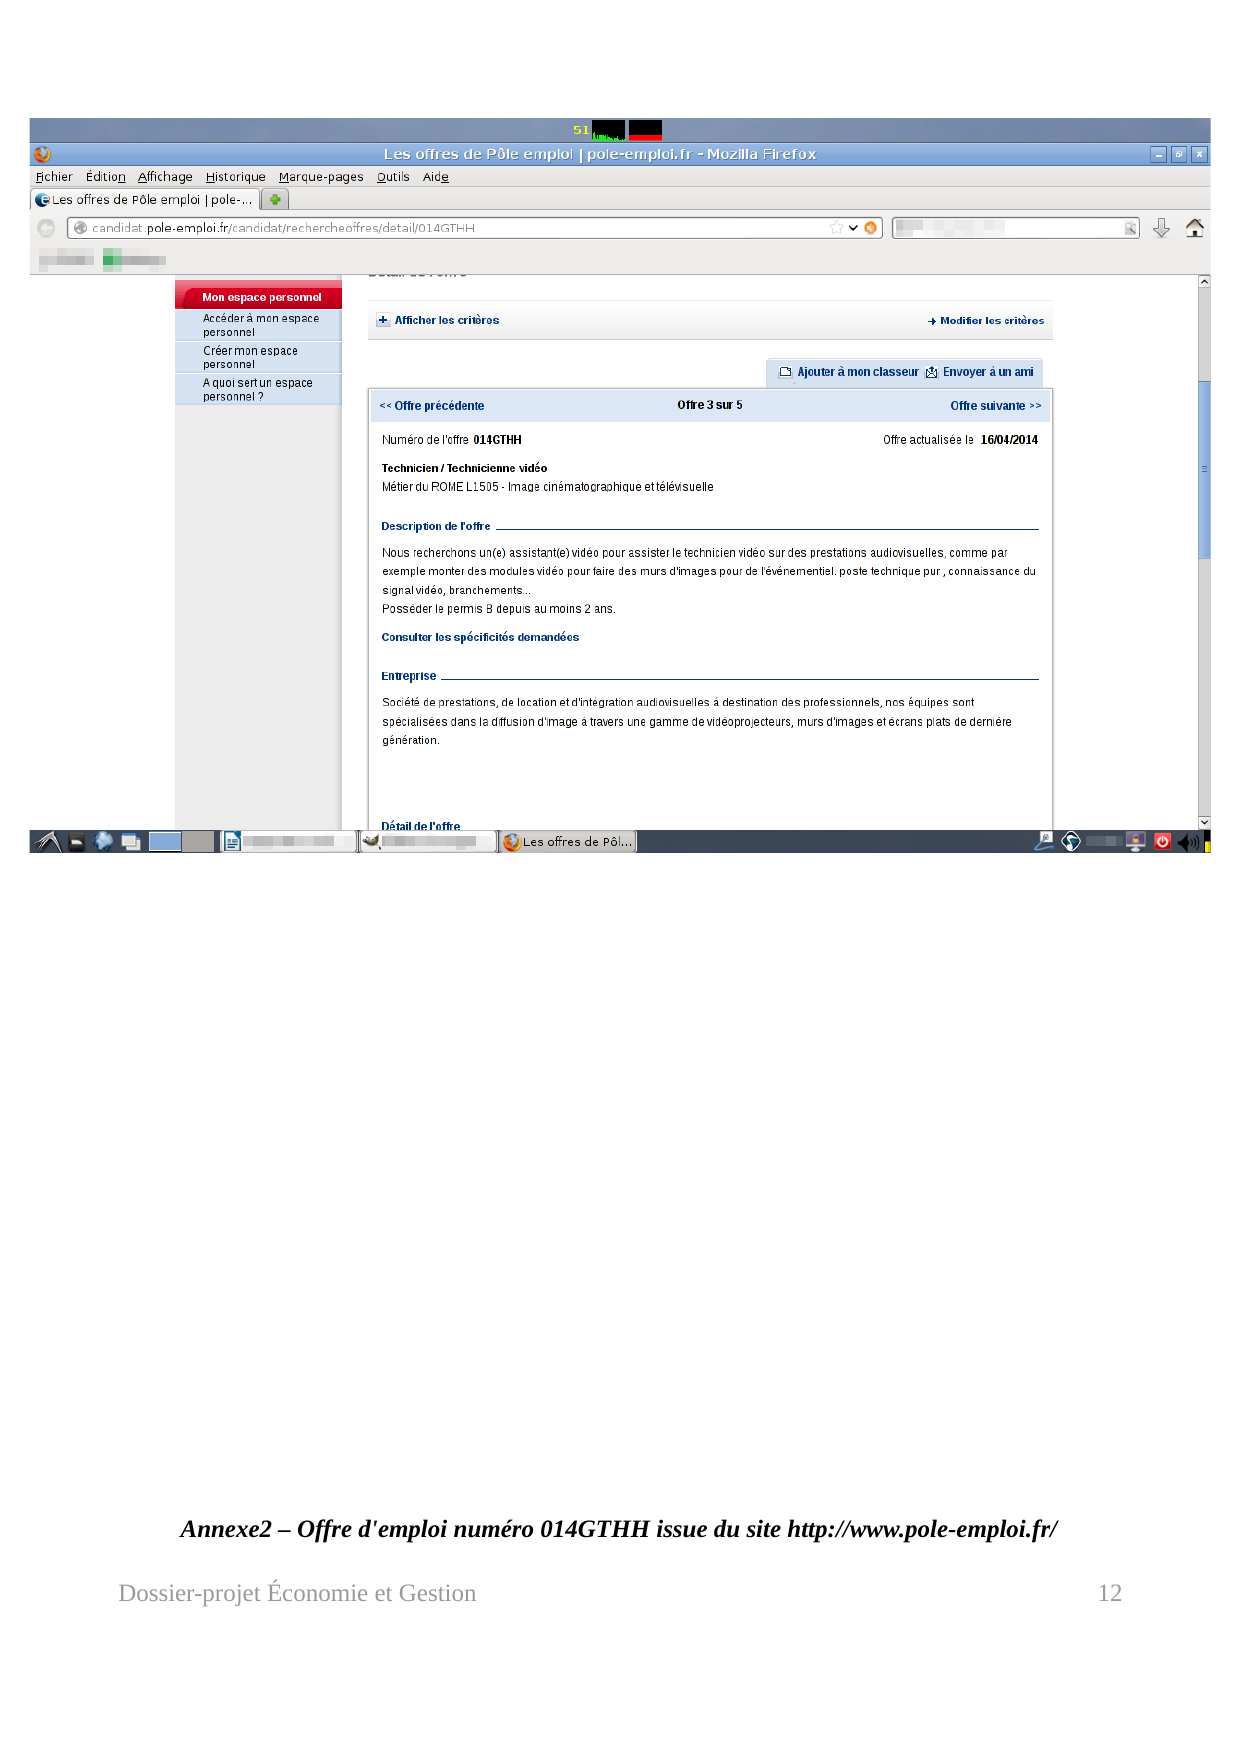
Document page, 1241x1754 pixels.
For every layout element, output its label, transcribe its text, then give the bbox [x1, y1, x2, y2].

text Annexe2 – Offre d'emploi numéro 014GTHH issue du site http://www.pole-emploi.fr/ [118, 1514, 1122, 1543]
picture [29, 118, 1211, 853]
